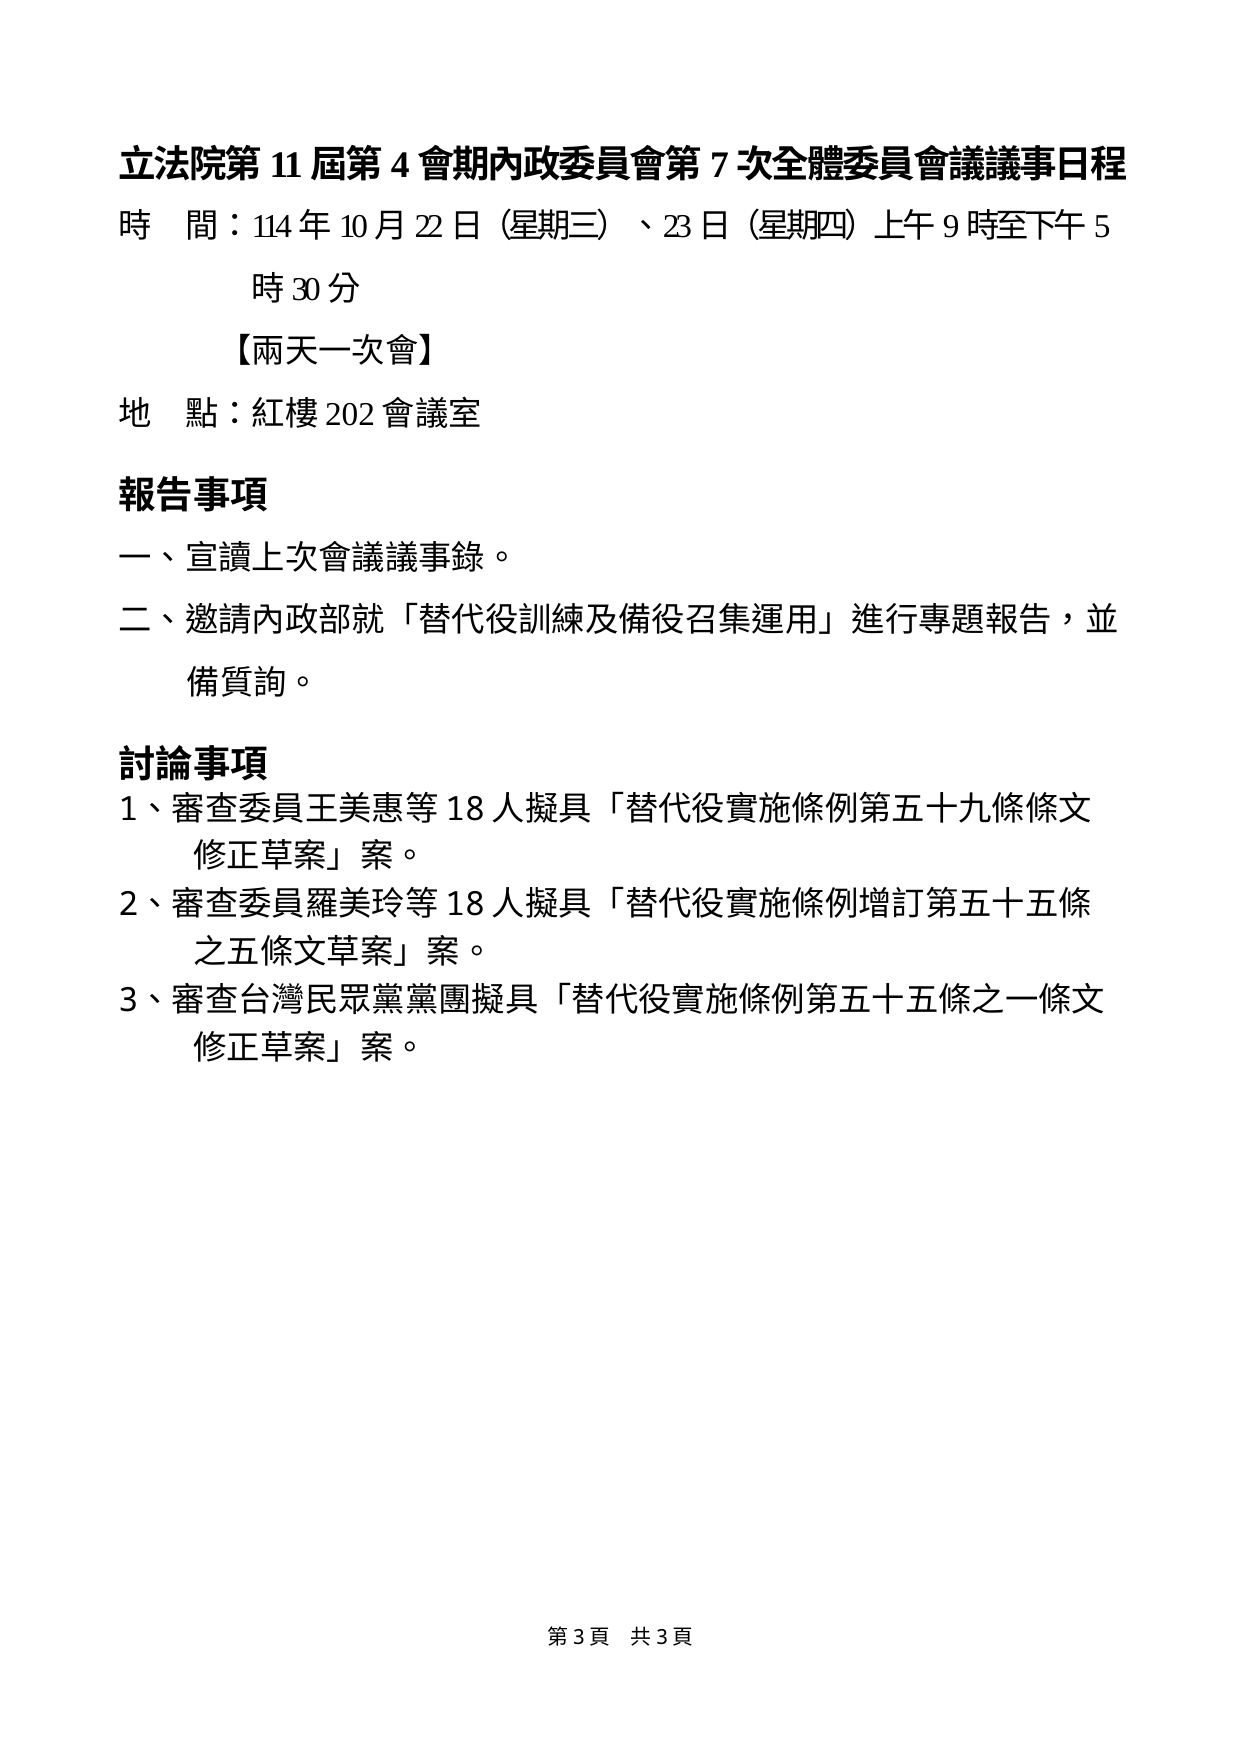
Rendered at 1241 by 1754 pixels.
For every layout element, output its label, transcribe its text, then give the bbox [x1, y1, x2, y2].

text 【兩天一次會】 [218, 307, 1122, 369]
text 一、宣讀上次會議議事錄。 [118, 513, 1122, 575]
text 報告事項 [118, 450, 1122, 513]
list 審查委員羅美玲等18人擬具「替代役實施條例增訂第五十五條之五條文草案」案。 [118, 877, 1122, 973]
text 地 點：紅樓202會議室 [118, 369, 1122, 432]
text 討論事項 [118, 719, 1122, 782]
list 審查台灣民眾黨黨團擬具「替代役實施條例第五十五條之一條文修正草案」案。 [118, 973, 1122, 1069]
list 審查委員王美惠等18人擬具「替代役實施條例第五十九條條文修正草案」案。 [118, 782, 1122, 877]
text 時 間：114年10月22日（星期三）、23日（星期四）上午9時至下午5時30分 [118, 182, 1137, 307]
text 立法院第11屆第4會期內政委員會第7次全體委員會議議事日程 [118, 119, 1144, 182]
text 二、邀請內政部就「替代役訓練及備役召集運用」進行專題報告，並備質詢。 [118, 575, 1122, 700]
